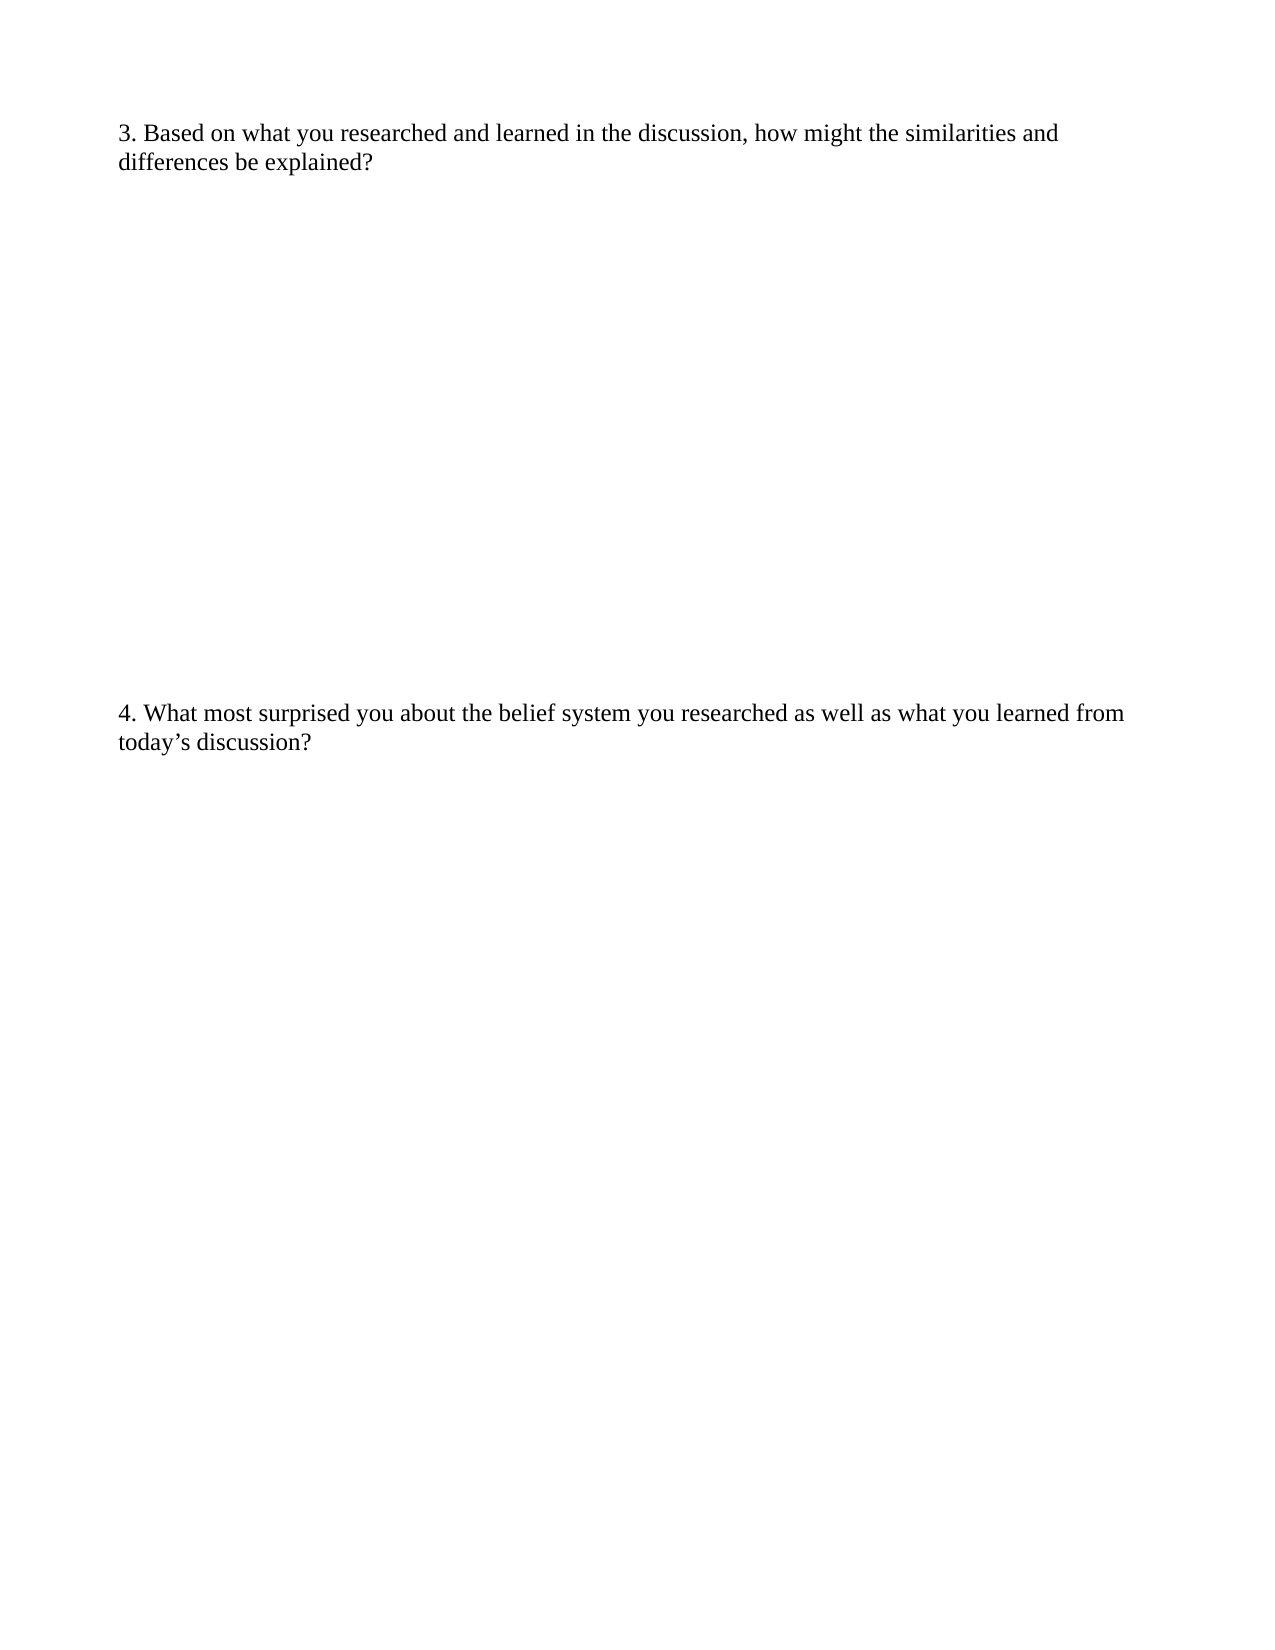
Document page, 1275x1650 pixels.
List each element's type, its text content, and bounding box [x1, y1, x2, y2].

text 4. What most surprised you about the belief system you researched as well as what you learned from today’s discussion? [118, 698, 1157, 756]
text 3. Based on what you researched and learned in the discussion, how might the similarities and differences be explained? [118, 118, 1157, 176]
